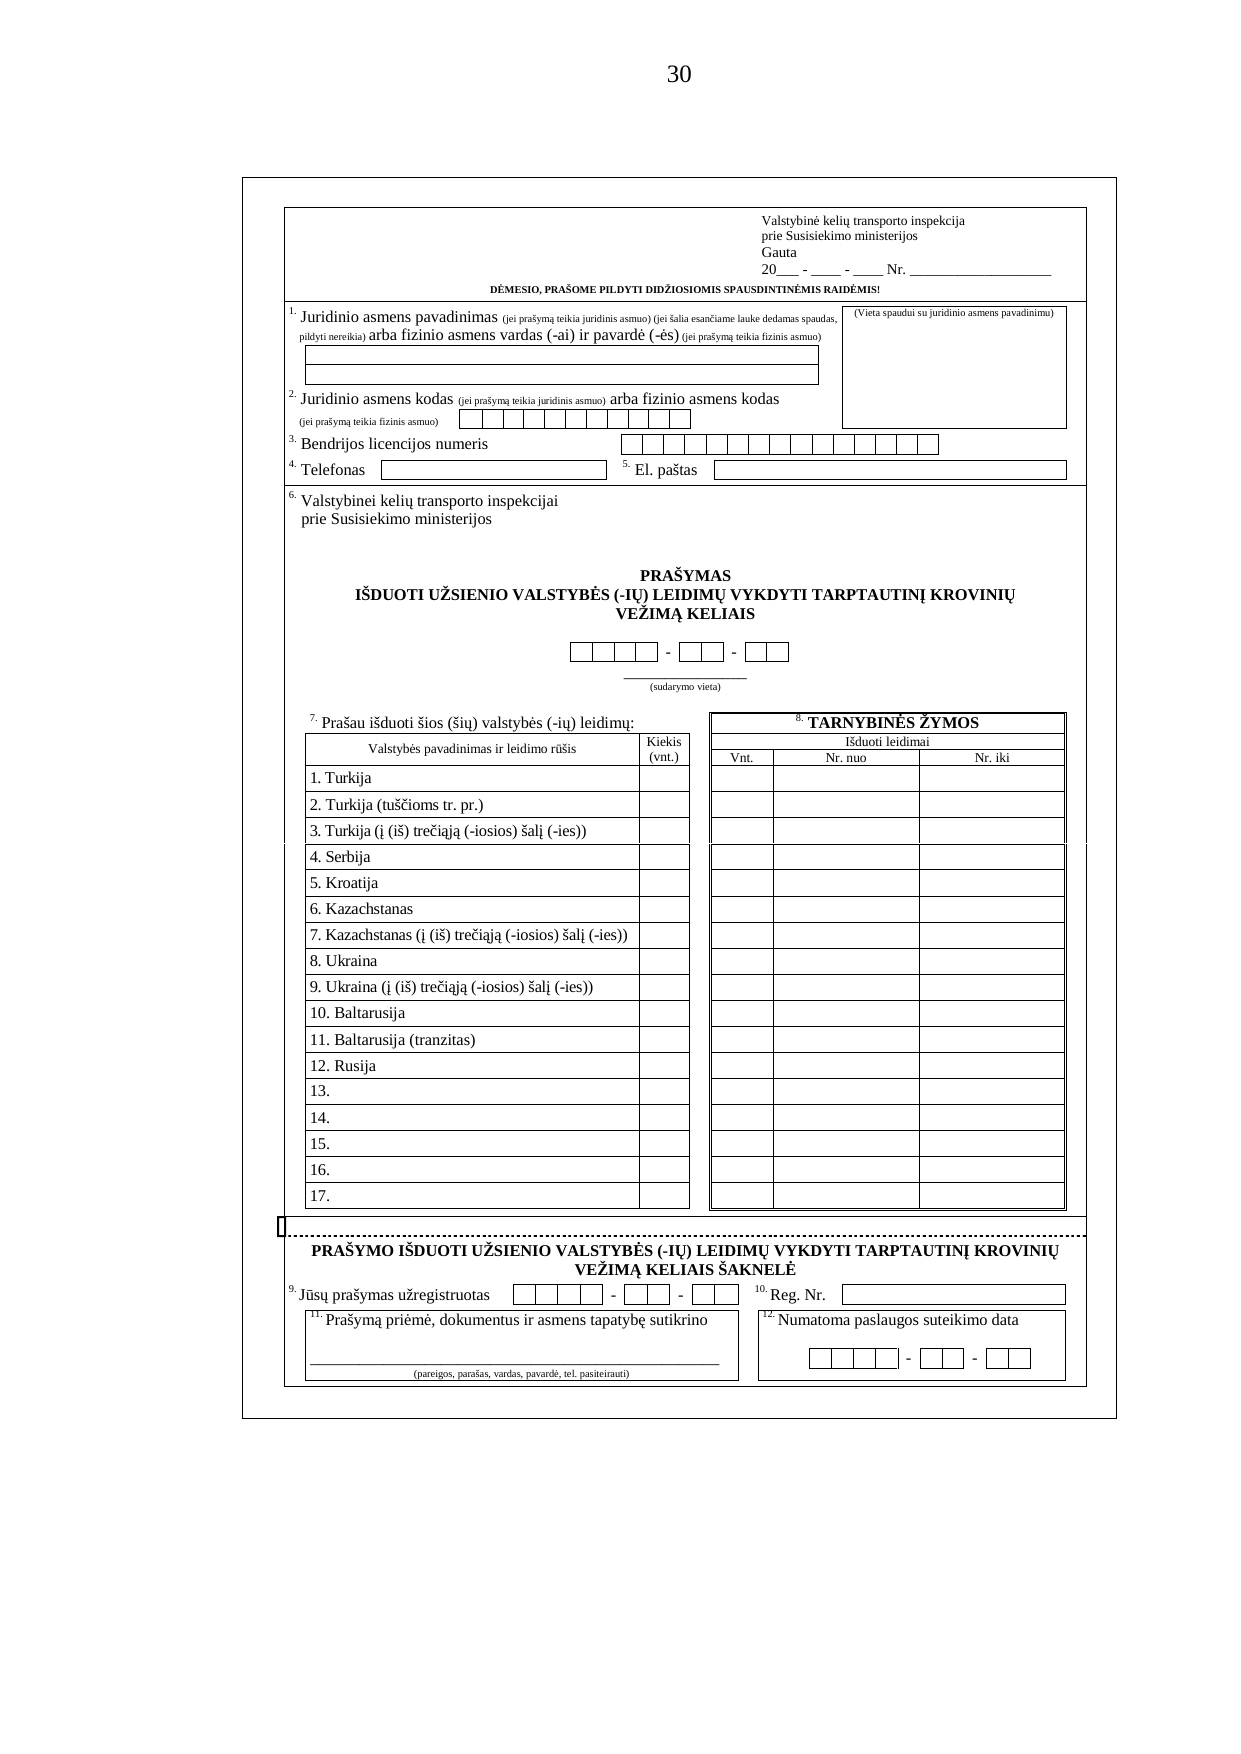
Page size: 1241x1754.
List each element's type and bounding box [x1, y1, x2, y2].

table_header [243, 178, 1116, 1417]
